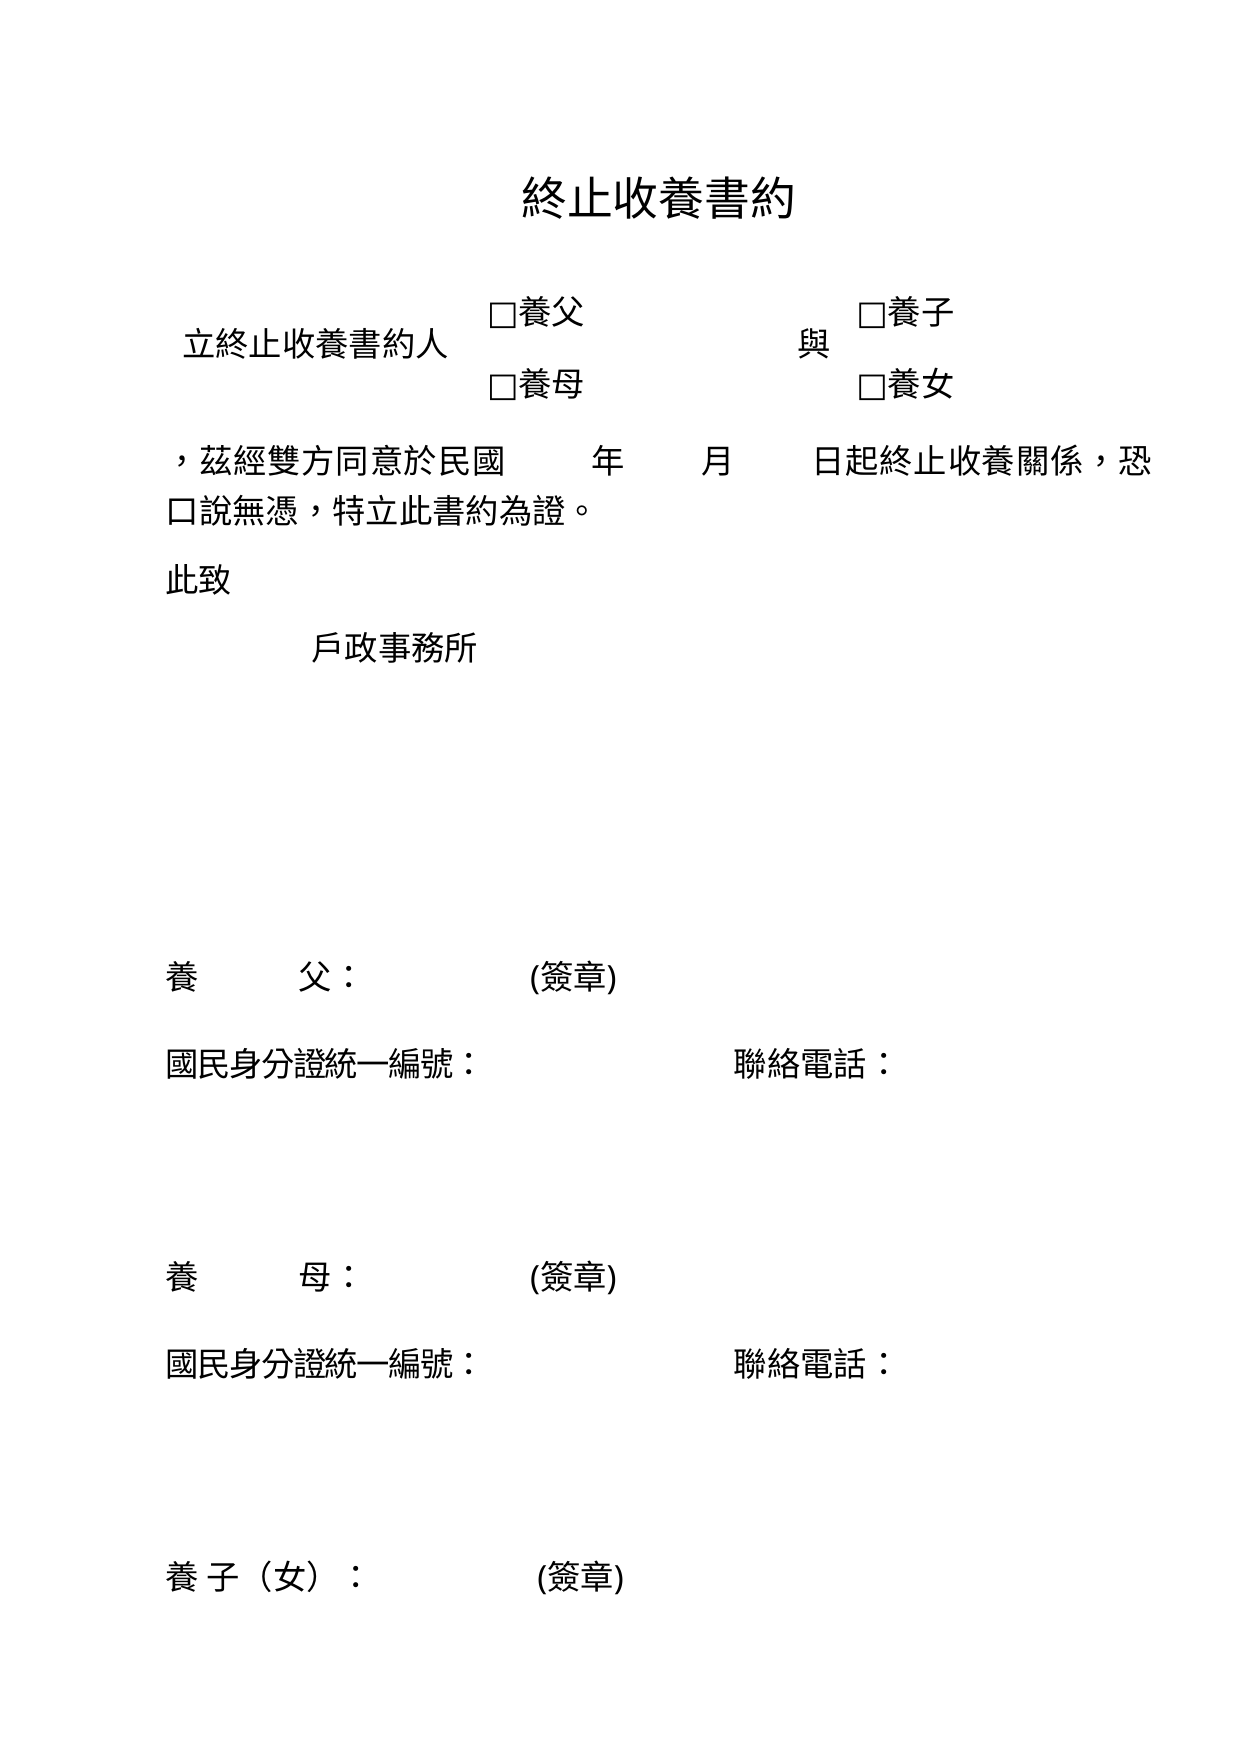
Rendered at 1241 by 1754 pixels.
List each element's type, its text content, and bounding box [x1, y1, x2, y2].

text ，茲經雙方同意於民國 年 月 日起終止收養關係，恐口說無憑，特立此書約為證。 [166, 433, 1152, 533]
text 戶政事務所 [178, 621, 1152, 671]
table_header □養父 [476, 270, 786, 349]
table_header 立終止收養書約人 [171, 270, 476, 414]
table_cell □養女 [845, 349, 1163, 414]
text 國民身分證統一編號： 聯絡電話： [165, 1337, 1152, 1387]
text 養 子（女）： (簽章) [165, 1549, 1152, 1599]
table_header □養子 [845, 270, 1163, 349]
text 國民身分證統一編號： 聯絡電話： [165, 1037, 1152, 1087]
table_header 與 [786, 270, 845, 414]
table_cell □養母 [476, 349, 786, 414]
text 終止收養書約 [165, 157, 1152, 232]
text 養 父： (簽章) [165, 949, 1152, 999]
text 此致 [165, 552, 1152, 602]
text 養 母： (簽章) [165, 1249, 1152, 1299]
